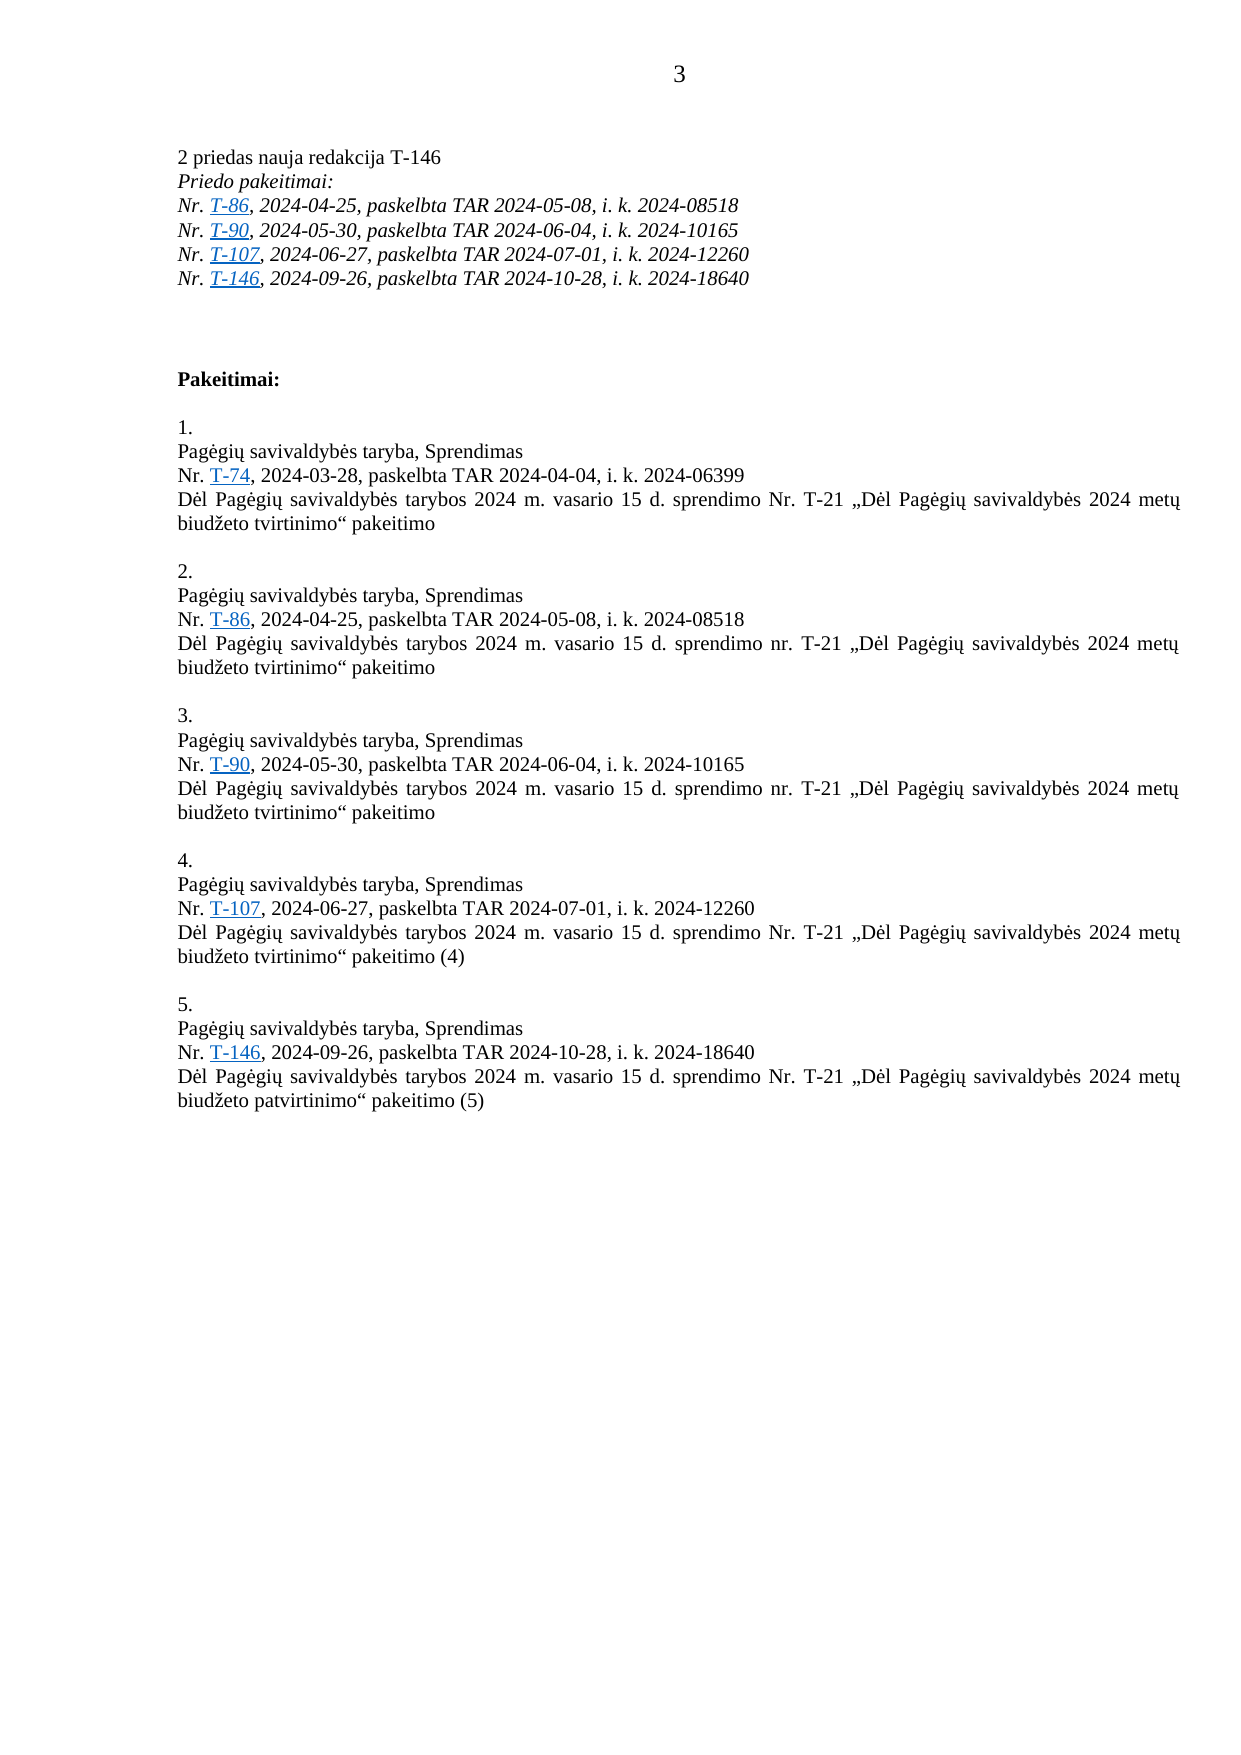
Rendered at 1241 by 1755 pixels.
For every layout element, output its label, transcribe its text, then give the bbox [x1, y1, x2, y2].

text Nr. T-146, 2024-09-26, paskelbta TAR 2024-10-28, i. k. 2024-18640 [177, 266, 1181, 290]
text 1. [177, 415, 1181, 439]
text Nr. T-90, 2024-05-30, paskelbta TAR 2024-06-04, i. k. 2024-10165 [177, 752, 1181, 776]
text 3. [177, 703, 1181, 727]
text Dėl Pagėgių savivaldybės tarybos 2024 m. vasario 15 d. sprendimo Nr. T-21 „Dėl Pagėgių savivaldybės 2024 metų biudžeto tvirtinimo“ pakeitimo [177, 487, 1181, 535]
text Dėl Pagėgių savivaldybės tarybos 2024 m. vasario 15 d. sprendimo nr. T-21 „Dėl Pagėgių savivaldybės 2024 metų biudžeto tvirtinimo“ pakeitimo [177, 776, 1181, 824]
text Pagėgių savivaldybės taryba, Sprendimas [177, 583, 1181, 607]
text Pagėgių savivaldybės taryba, Sprendimas [177, 439, 1181, 463]
text Nr. T-86, 2024-04-25, paskelbta TAR 2024-05-08, i. k. 2024-08518 [177, 193, 1181, 217]
text Priedo pakeitimai: [177, 169, 1181, 193]
text 5. [177, 992, 1181, 1016]
text Nr. T-107, 2024-06-27, paskelbta TAR 2024-07-01, i. k. 2024-12260 [177, 242, 1181, 266]
text Dėl Pagėgių savivaldybės tarybos 2024 m. vasario 15 d. sprendimo nr. T-21 „Dėl Pagėgių savivaldybės 2024 metų biudžeto tvirtinimo“ pakeitimo [177, 631, 1181, 679]
text Nr. T-107, 2024-06-27, paskelbta TAR 2024-07-01, i. k. 2024-12260 [177, 896, 1181, 920]
text Nr. T-146, 2024-09-26, paskelbta TAR 2024-10-28, i. k. 2024-18640 [177, 1040, 1181, 1064]
text 2. [177, 559, 1181, 583]
text Pagėgių savivaldybės taryba, Sprendimas [177, 1016, 1181, 1040]
text Dėl Pagėgių savivaldybės tarybos 2024 m. vasario 15 d. sprendimo Nr. T-21 „Dėl Pagėgių savivaldybės 2024 metų biudžeto tvirtinimo“ pakeitimo (4) [177, 920, 1181, 968]
text Nr. T-86, 2024-04-25, paskelbta TAR 2024-05-08, i. k. 2024-08518 [177, 607, 1181, 631]
text Pakeitimai: [177, 367, 1181, 391]
text Nr. T-90, 2024-05-30, paskelbta TAR 2024-06-04, i. k. 2024-10165 [177, 217, 1181, 242]
text Dėl Pagėgių savivaldybės tarybos 2024 m. vasario 15 d. sprendimo Nr. T-21 „Dėl Pagėgių savivaldybės 2024 metų biudžeto patvirtinimo“ pakeitimo (5) [177, 1064, 1181, 1112]
text Nr. T-74, 2024-03-28, paskelbta TAR 2024-04-04, i. k. 2024-06399 [177, 463, 1181, 487]
text Pagėgių savivaldybės taryba, Sprendimas [177, 872, 1181, 896]
text 4. [177, 848, 1181, 872]
text 2 priedas nauja redakcija T-146 [177, 145, 1181, 169]
text Pagėgių savivaldybės taryba, Sprendimas [177, 727, 1181, 752]
